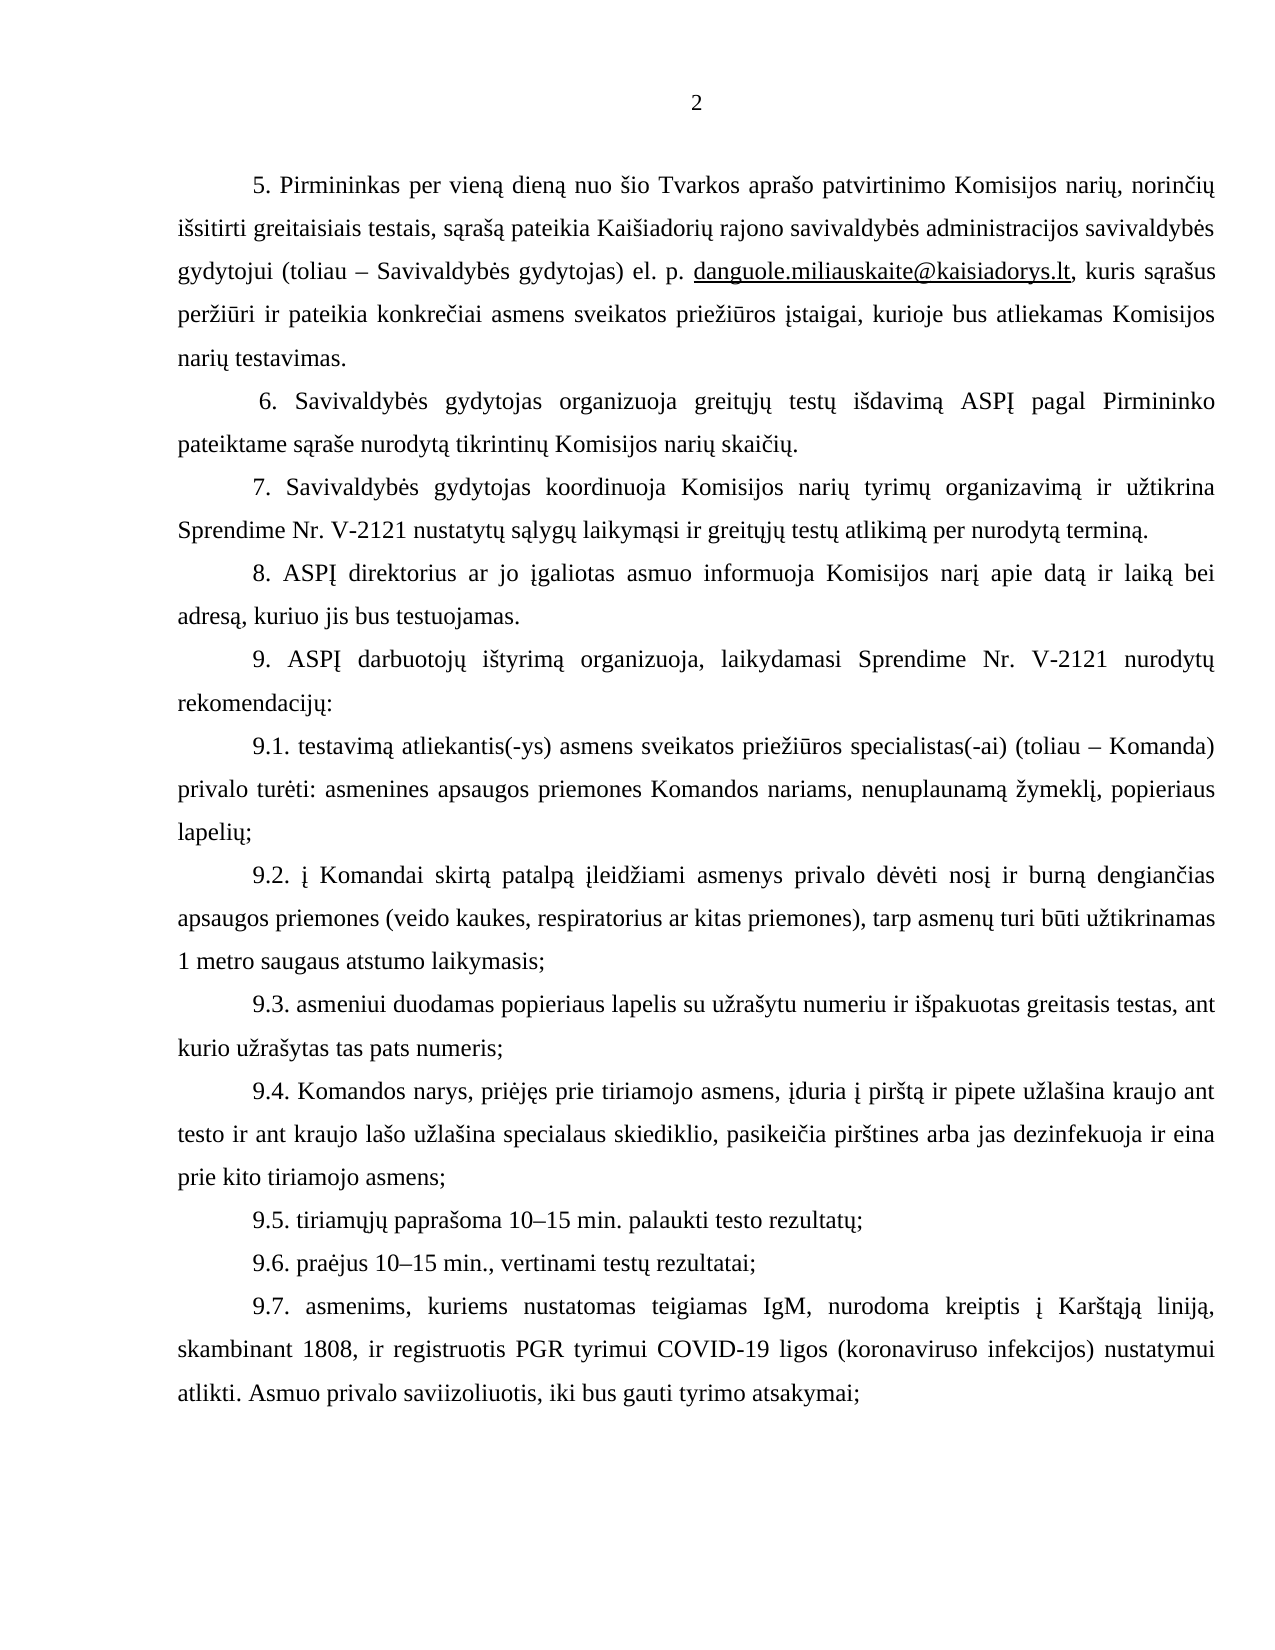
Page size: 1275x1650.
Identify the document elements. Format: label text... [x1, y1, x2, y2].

text 7. Savivaldybės gydytojas koordinuoja Komisijos narių tyrimų organizavimą ir užtikrina Sprendime Nr. V-2121 nustatytų sąlygų laikymąsi ir greitųjų testų atlikimą per nurodytą terminą. [177, 472, 1216, 544]
text 9.6. praėjus 10–15 min., vertinami testų rezultatai; [177, 1248, 1216, 1277]
text 9. ASPĮ darbuotojų ištyrimą organizuoja, laikydamasi Sprendime Nr. V-2121 nurodytų rekomendacijų: [177, 644, 1216, 716]
text 5. Pirmininkas per vieną dieną nuo šio Tvarkos aprašo patvirtinimo Komisijos narių, norinčių išsitirti greitaisiais testais, sąrašą pateikia Kaišiadorių rajono savivaldybės administracijos savivaldybės gydytojui (toliau – Savivaldybės gydytojas) el. p. danguole.miliauskaite@kaisiadorys.lt, kuris sąrašus peržiūri ir pateikia konkrečiai asmens sveikatos priežiūros įstaigai, kurioje bus atliekamas Komisijos narių testavimas. [177, 170, 1216, 371]
text 9.4. Komandos narys, priėjęs prie tiriamojo asmens, įduria į pirštą ir pipete užlašina kraujo ant testo ir ant kraujo lašo užlašina specialaus skiediklio, pasikeičia pirštines arba jas dezinfekuoja ir eina prie kito tiriamojo asmens; [177, 1076, 1216, 1191]
text 9.5. tiriamųjų paprašoma 10–15 min. palaukti testo rezultatų; [177, 1205, 1216, 1234]
text 9.1. testavimą atliekantis(-ys) asmens sveikatos priežiūros specialistas(-ai) (toliau – Komanda) privalo turėti: asmenines apsaugos priemones Komandos nariams, nenuplaunamą žymeklį, popieriaus lapelių; [177, 731, 1216, 846]
text 9.2. į Komandai skirtą patalpą įleidžiami asmenys privalo dėvėti nosį ir burną dengiančias apsaugos priemones (veido kaukes, respiratorius ar kitas priemones), tarp asmenų turi būti užtikrinamas 1 metro saugaus atstumo laikymasis; [177, 860, 1216, 975]
text 8. ASPĮ direktorius ar jo įgaliotas asmuo informuoja Komisijos narį apie datą ir laiką bei adresą, kuriuo jis bus testuojamas. [177, 558, 1216, 630]
text 9.7. asmenims, kuriems nustatomas teigiamas IgM, nurodoma kreiptis į Karštąją liniją, skambinant 1808, ir registruotis PGR tyrimui COVID-19 ligos (koronaviruso infekcijos) nustatymui atlikti. Asmuo privalo saviizoliuotis, iki bus gauti tyrimo atsakymai; [177, 1291, 1216, 1406]
text 9.3. asmeniui duodamas popieriaus lapelis su užrašytu numeriu ir išpakuotas greitasis testas, ant kurio užrašytas tas pats numeris; [177, 989, 1216, 1061]
text 6. Savivaldybės gydytojas organizuoja greitųjų testų išdavimą ASPĮ pagal Pirmininko pateiktame sąraše nurodytą tikrintinų Komisijos narių skaičių. [177, 386, 1216, 458]
